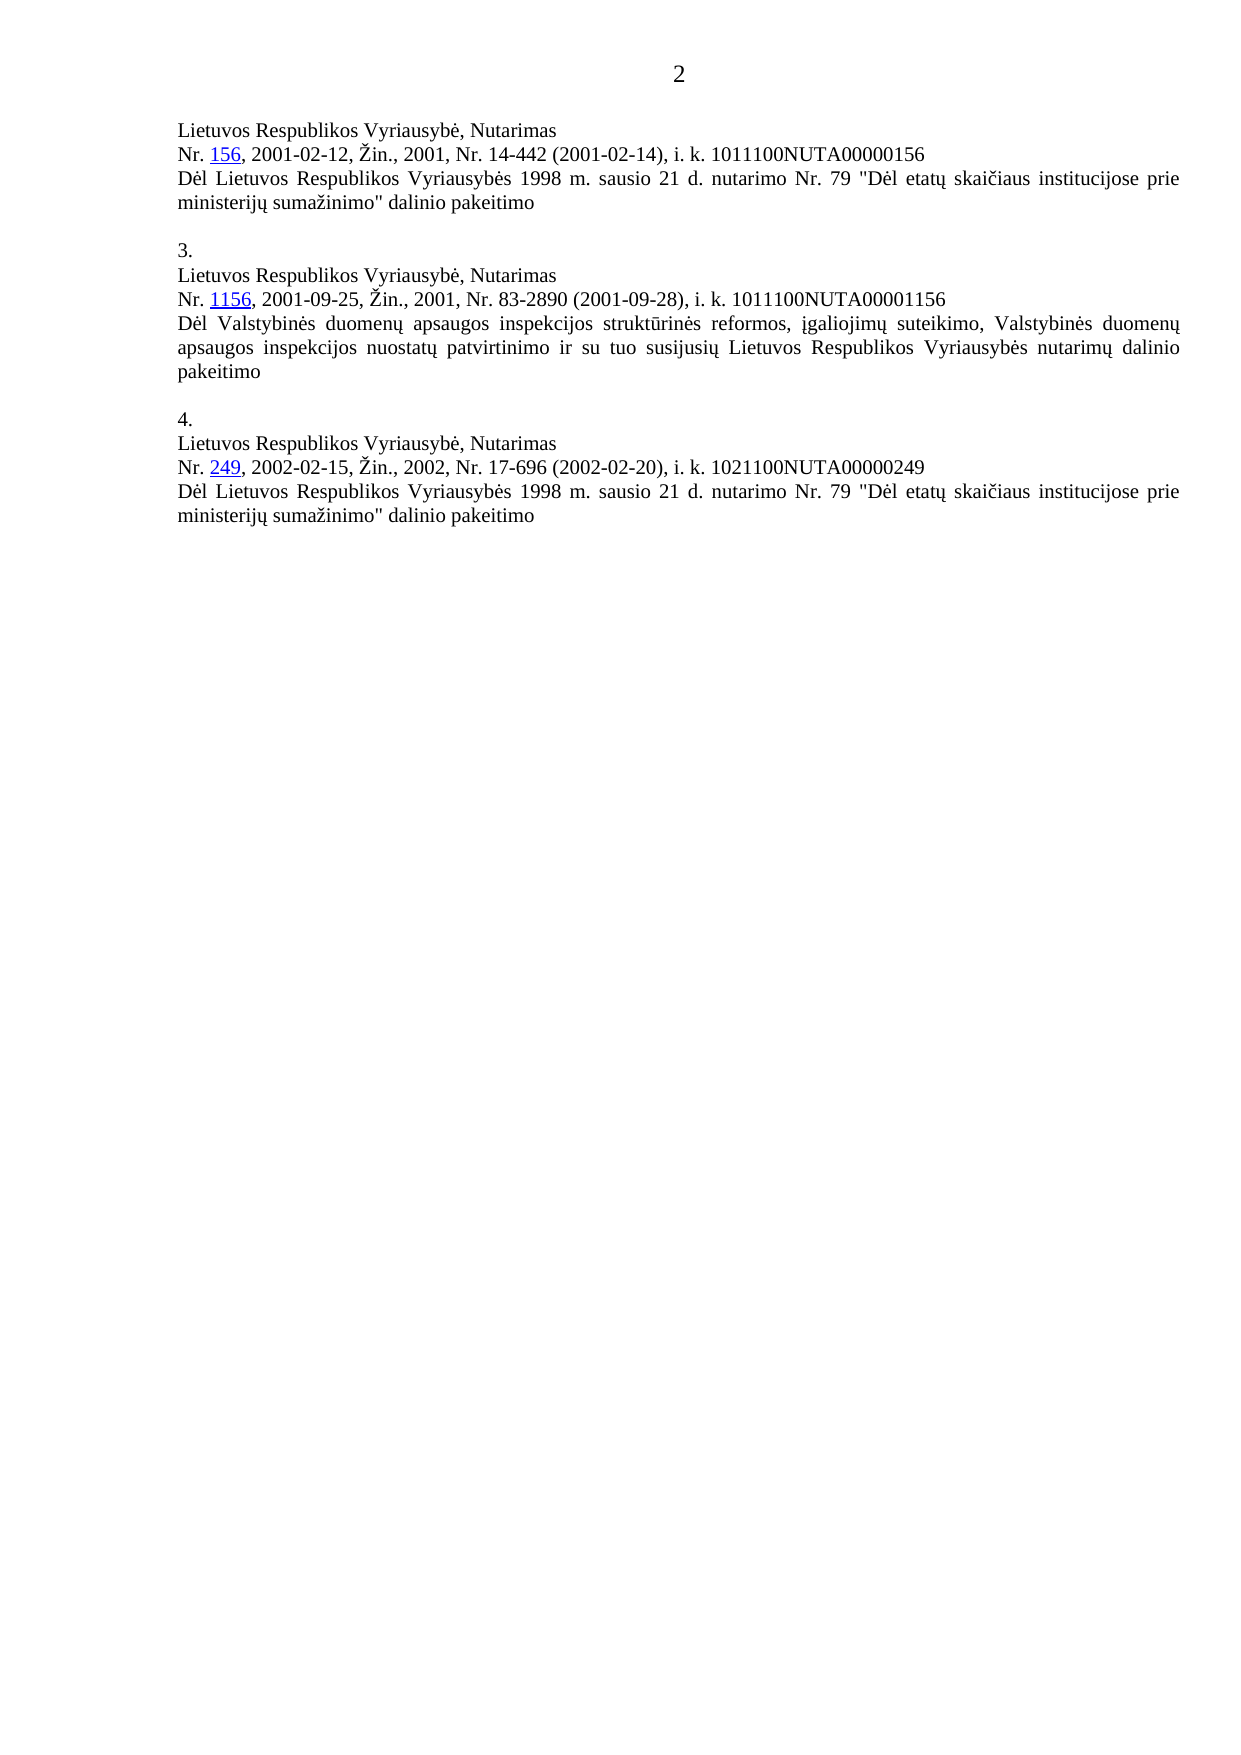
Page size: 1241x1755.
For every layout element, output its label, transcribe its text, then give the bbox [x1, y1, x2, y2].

text Nr. 1156, 2001-09-25, Žin., 2001, Nr. 83-2890 (2001-09-28), i. k. 1011100NUTA00001156 [177, 287, 1181, 311]
text Dėl Valstybinės duomenų apsaugos inspekcijos struktūrinės reformos, įgaliojimų suteikimo, Valstybinės duomenų apsaugos inspekcijos nuostatų patvirtinimo ir su tuo susijusių Lietuvos Respublikos Vyriausybės nutarimų dalinio pakeitimo [177, 311, 1181, 383]
text Dėl Lietuvos Respublikos Vyriausybės 1998 m. sausio 21 d. nutarimo Nr. 79 "Dėl etatų skaičiaus institucijose prie ministerijų sumažinimo" dalinio pakeitimo [177, 166, 1181, 214]
text Lietuvos Respublikos Vyriausybė, Nutarimas [177, 118, 1181, 142]
text Dėl Lietuvos Respublikos Vyriausybės 1998 m. sausio 21 d. nutarimo Nr. 79 "Dėl etatų skaičiaus institucijose prie ministerijų sumažinimo" dalinio pakeitimo [177, 479, 1181, 527]
text Lietuvos Respublikos Vyriausybė, Nutarimas [177, 262, 1181, 287]
text Nr. 156, 2001-02-12, Žin., 2001, Nr. 14-442 (2001-02-14), i. k. 1011100NUTA00000156 [177, 142, 1181, 166]
text Lietuvos Respublikos Vyriausybė, Nutarimas [177, 431, 1181, 455]
text 3. [177, 238, 1181, 262]
text Nr. 249, 2002-02-15, Žin., 2002, Nr. 17-696 (2002-02-20), i. k. 1021100NUTA00000249 [177, 455, 1181, 479]
text 4. [177, 407, 1181, 431]
